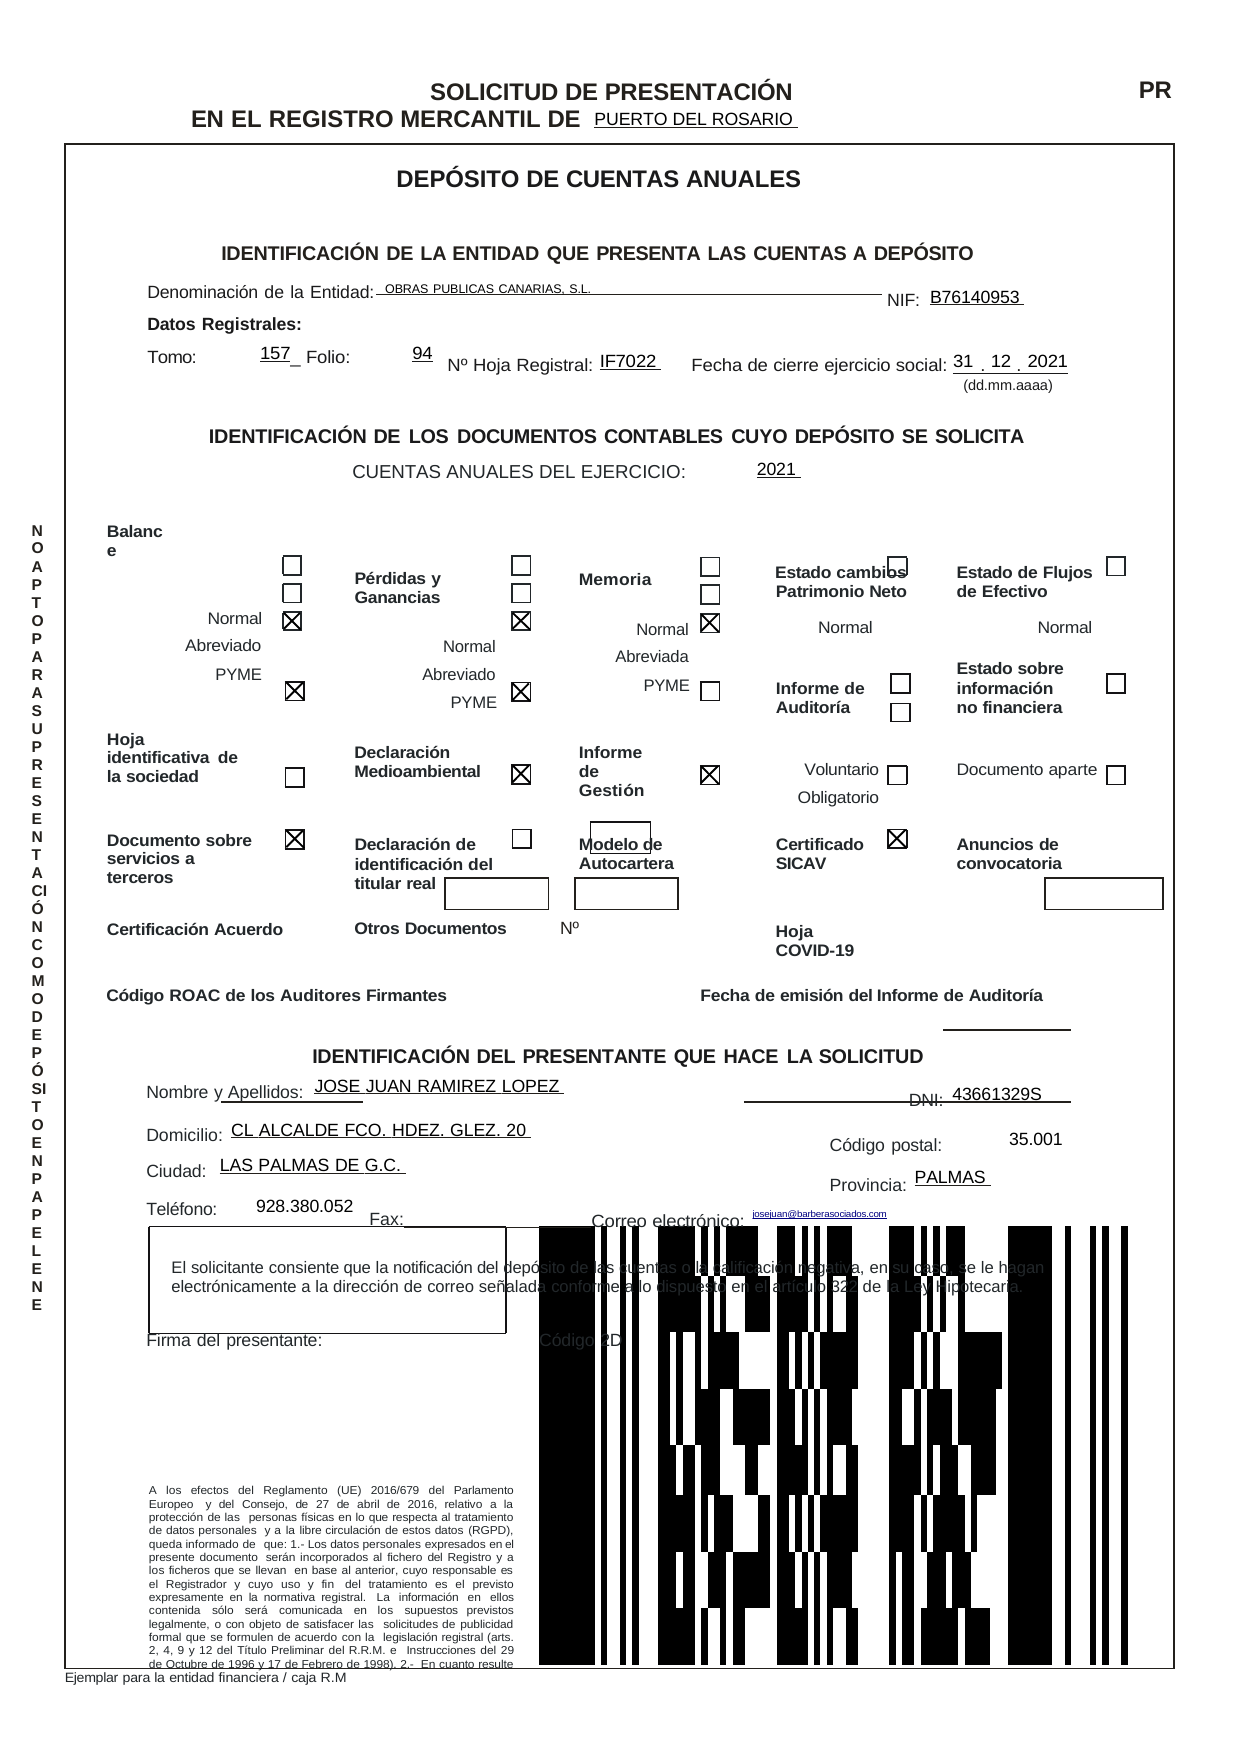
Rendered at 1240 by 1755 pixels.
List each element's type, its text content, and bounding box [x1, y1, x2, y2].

text Domicilio: CL ALCALDE FCO. HDEZ. GLEZ. 20 [146, 1119, 537, 1146]
text NO APTO PARA SU PRESENTACIÓN COMO DEPÓSITO EN PAPEL EN EL REGISTRO MERCANTIL [31, 521, 49, 1316]
subtitle [1175, 165, 1239, 193]
text [1175, 242, 1239, 264]
text Firma del presentante: Código 2D [146, 1330, 539, 1351]
text Código postal: Provincia: PALMAS [829, 1134, 993, 1195]
text Nombre y Apellidos: JOSE JUAN RAMIREZ LOPEZ [146, 1076, 570, 1102]
text [1175, 1201, 1239, 1231]
text Firma del presentante: Código 2D [1128, 1330, 1173, 1351]
text Normal [776, 618, 907, 637]
text Tomo: 157_ Folio: 94 [147, 343, 433, 367]
text IDENTIFICACIÓN DE LOS DOCUMENTOS CONTABLES CUYO DEPÓSITO SE SOLICITA [209, 424, 1173, 447]
text CUENTAS ANUALES DEL EJERCICIO: 2021 [352, 459, 1173, 482]
text Informe de Gestión [578, 744, 665, 800]
text [1175, 424, 1239, 447]
text [1175, 376, 1239, 393]
text Código ROAC de los Auditores Firmantes Fecha de emisión del Informe de Auditoría [106, 986, 1173, 1005]
text Fax: Correo electrónico: josejuan@barberasociados.com [369, 1201, 1173, 1231]
text Normal Abreviado [418, 637, 496, 683]
text Firma del presentante: Código 2D [726, 1330, 777, 1351]
subtitle DEPÓSITO DE CUENTAS ANUALES [396, 165, 1173, 193]
text [1175, 286, 1239, 310]
text Firma del presentante: Código 2D [1175, 1330, 1239, 1351]
text Normal Abreviado [185, 609, 263, 655]
text PYME [268, 693, 497, 712]
text Estado sobre información no financiera [956, 659, 1072, 717]
text Memoria [578, 570, 690, 589]
text Informe de Auditoría [776, 679, 907, 717]
text Anuncios de convocatoria [956, 835, 1160, 873]
text Certificación Acuerdo Otros Documentos Nº [107, 918, 579, 939]
text [1175, 459, 1239, 482]
text Documento sobre servicios a terceros [107, 831, 266, 887]
text [1175, 1084, 1239, 1110]
text Hoja identificativa de la sociedad [107, 730, 252, 786]
text Certificado SICAV [776, 835, 865, 873]
text Fecha de cierre ejercicio social: 31 . 12 . 2021 [691, 351, 1173, 375]
text 928.380.052 [256, 1198, 356, 1216]
text Pérdidas y Ganancias [354, 569, 531, 607]
text El solicitante consiente que la notificación del depósito de las cuentas o la calificación negativa, en su caso, se le hagan electrónicamente a la dirección de correo señalada conforme a lo dispuesto en el artículo 322 de la Ley Hipotecaria. [171, 1259, 505, 1296]
text A los efectos del Reglamento (UE) 2016/679 del Parlamento Europeo y del Consejo, de 27 de abril de 2016, relativo a la protección de las personas físicas en lo que respecta al tratamiento de datos personales y a la libre circulación de estos datos (RGPD), queda informado de que: 1.- Los datos personales expresados en el presente documento serán incorporados al fichero del Registro y a los ficheros que se llevan en base al anterior, cuyo responsable es el Registrador y cuyo uso y fin del tratamiento es el previsto expresamente en la normativa registral. La información en ellos contenida sólo será comunicada en los supuestos previstos legalmente, o con objeto de satisfacer las solicitudes de publicidad formal que se formulen de acuerdo con la legislación registral (arts. 2, 4, 9 y 12 del Título Preliminar del R.R.M. e Instrucciones del 29 de Octubre de 1996 y 17 de Febrero de 1998). 2.- En cuanto resulte [149, 1484, 514, 1668]
text [1175, 1129, 1239, 1149]
text 35.001 [1009, 1129, 1173, 1149]
text Documento aparte [956, 759, 1173, 778]
text [1175, 1045, 1239, 1067]
text [1175, 759, 1239, 778]
text Modelo de Autocartera [579, 835, 674, 873]
text Firma del presentante: Código 2D [965, 1330, 1008, 1351]
text Normal Abreviada [611, 619, 689, 666]
text IDENTIFICACIÓN DEL PRESENTANTE QUE HACE LA SOLICITUD [312, 1045, 1173, 1067]
text PYME [535, 676, 690, 695]
text [1175, 618, 1239, 637]
text Firma del presentante: Código 2D [914, 1330, 958, 1351]
text Declaración de identificación del titular real [354, 836, 493, 893]
text Datos Registrales: [147, 314, 600, 334]
text Estado cambios Patrimonio Neto [774, 564, 907, 601]
text Firma del presentante: Código 2D [858, 1330, 889, 1351]
text Hoja COVID-19 [775, 923, 854, 960]
text Estado de Flujos de Efectivo [956, 564, 1108, 601]
text PYME [215, 665, 263, 684]
text Teléfono: [146, 1198, 219, 1219]
text Nº Hoja Registral: IF7022 [447, 351, 662, 375]
text Voluntario Obligatorio [797, 759, 880, 807]
text (dd.mm.aaaa) [963, 376, 1173, 393]
text IDENTIFICACIÓN DE LA ENTIDAD QUE PRESENTA LAS CUENTAS A DEPÓSITO [221, 242, 1173, 264]
text Declaración Medioambiental [354, 744, 482, 781]
text Balance [107, 522, 172, 560]
text Denominación de la Entidad: OBRAS PUBLICAS CANARIAS, S.L. [147, 277, 600, 302]
text DNI: 43661329S [908, 1084, 1173, 1110]
text Ciudad: LAS PALMAS DE G.C. [146, 1155, 537, 1181]
text NIF: B76140953 [887, 286, 1173, 310]
text Normal [956, 618, 1173, 637]
text [1175, 351, 1239, 375]
